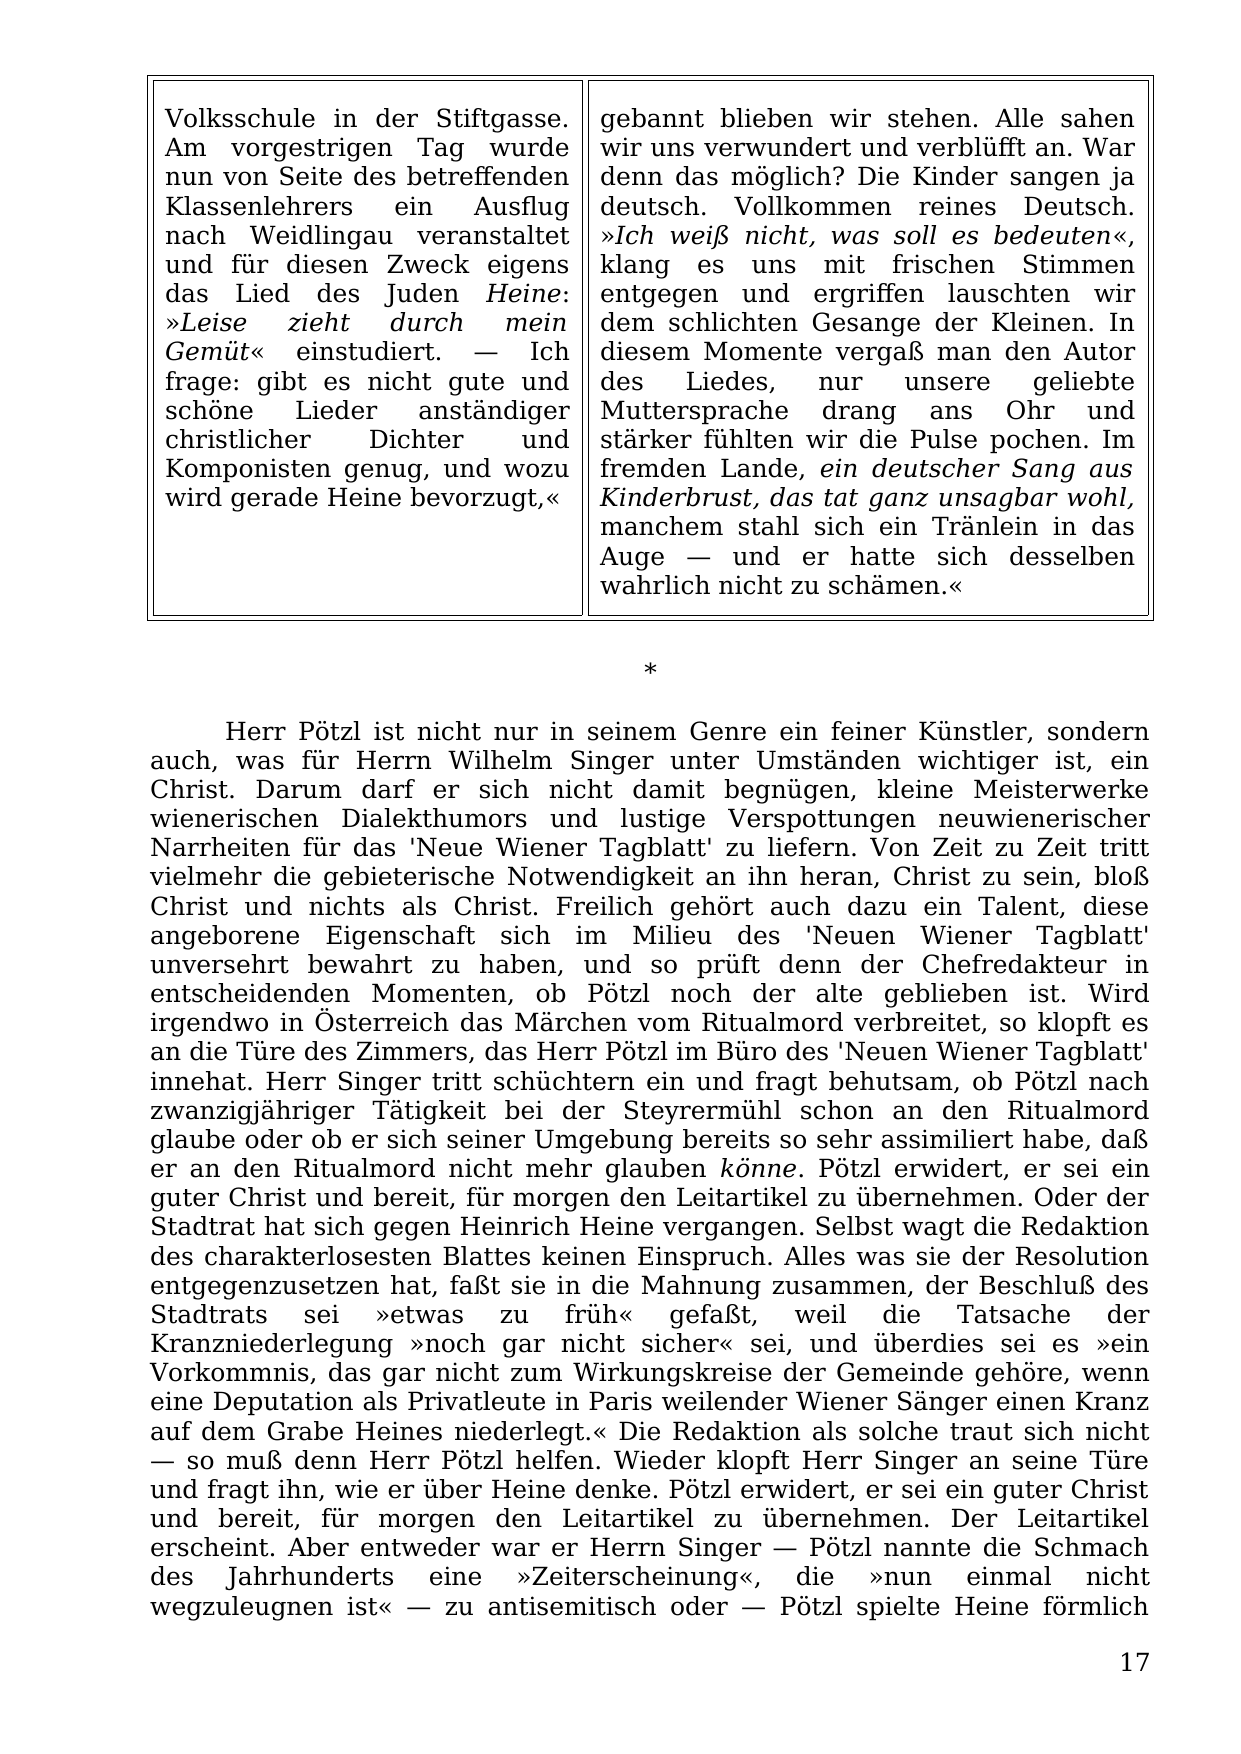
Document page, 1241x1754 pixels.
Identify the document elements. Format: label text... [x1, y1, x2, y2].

table_header gebannt blieben wir stehen. Alle sahen wir uns verwundert und verblüfft an. War denn das möglich? Die Kinder sangen ja deutsch. Vollkommen reines Deutsch. »Ich weiß nicht, was soll es bedeuten«, klang es uns mit frischen Stimmen entgegen und ergriffen lauschten wir dem schlichten Gesange der Kleinen. In diesem Momente vergaß man den Autor des Liedes, nur unsere geliebte Muttersprache drang ans Ohr und stärker fühlten wir die Pulse pochen. Im fremden Lande, ein deutscher Sang aus Kinderbrust, das tat ganz unsagbar wohl, manchem stahl sich ein Tränlein in das Auge — und er hatte sich desselben wahrlich nicht zu schämen.« [585, 76, 1151, 615]
table_header Volksschule in der Stiftgasse. Am vorgestrigen Tag wurde nun von Seite des betreffenden Klassenlehrers ein Ausflug nach Weidlingau veranstaltet und für diesen Zweck eigens das Lied des Juden Heine: »Leise zieht durch mein Gemüt« einstudiert. — Ich frage: gibt es nicht gute und schöne Lieder anständiger christlicher Dichter und Komponisten genug, und wozu wird gerade Heine bevorzugt,« [150, 76, 585, 615]
text * [150, 658, 1151, 687]
text Herr Pötzl ist nicht nur in seinem Genre ein feiner Künstler, sondern auch, was für Herrn Wilhelm Singer unter Umständen wichtiger ist, ein Christ. Darum darf er sich nicht damit begnügen, kleine Meisterwerke wienerischen Dialekthumors und lustige Verspottungen neuwienerischer Narrheiten für das 'Neue Wiener Tagblatt' zu liefern. Von Zeit zu Zeit tritt vielmehr die gebieterische Notwendigkeit an ihn heran, Christ zu sein, bloß Christ und nichts als Christ. Freilich gehört auch dazu ein Talent, diese angeborene Eigenschaft sich im Milieu des 'Neuen Wiener Tagblatt' unversehrt bewahrt zu haben, und so prüft denn der Chefredakteur in entscheidenden Momenten, ob Pötzl noch der alte geblieben ist. Wird irgendwo in Österreich das Märchen vom Ritualmord verbreitet, so klopft es an die Türe des Zimmers, das Herr Pötzl im Büro des 'Neuen Wiener Tagblatt' innehat. Herr Singer tritt schüchtern ein und fragt behutsam, ob Pötzl nach zwanzigjähriger Tätigkeit bei der Steyrermühl schon an den Ritualmord glaube oder ob er sich seiner Umgebung bereits so sehr assimiliert habe, daß er an den Ritualmord nicht mehr glauben könne. Pötzl erwidert, er sei ein guter Christ und bereit, für morgen den Leitartikel zu übernehmen. Oder der Stadtrat hat sich gegen Heinrich Heine vergangen. Selbst wagt die Redaktion des charakterlosesten Blattes keinen Einspruch. Alles was sie der Resolution entgegenzusetzen hat, faßt sie in die Mahnung zusammen, der Beschluß des Stadtrats sei »etwas zu früh« gefaßt, weil die Tatsache der Kranzniederlegung »noch gar nicht sicher« sei, und überdies sei es »ein Vorkommnis, das gar nicht zum Wirkungskreise der Gemeinde gehöre, wenn eine Deputation als Privatleute in Paris weilender Wiener Sänger einen Kranz auf dem Grabe Heines niederlegt.« Die Redaktion als solche traut sich nicht — so muß denn Herr Pötzl helfen. Wieder klopft Herr Singer an seine Türe und fragt ihn, wie er über Heine denke. Pötzl erwidert, er sei ein guter Christ und bereit, für morgen den Leitartikel zu übernehmen. Der Leitartikel erscheint. Aber entweder war er Herrn Singer — Pötzl nannte die Schmach des Jahrhunderts eine »Zeiterscheinung«, die »nun einmal nicht wegzuleugnen ist« — zu antisemitisch oder — Pötzl spielte Heine förmlich [150, 717, 1151, 1621]
